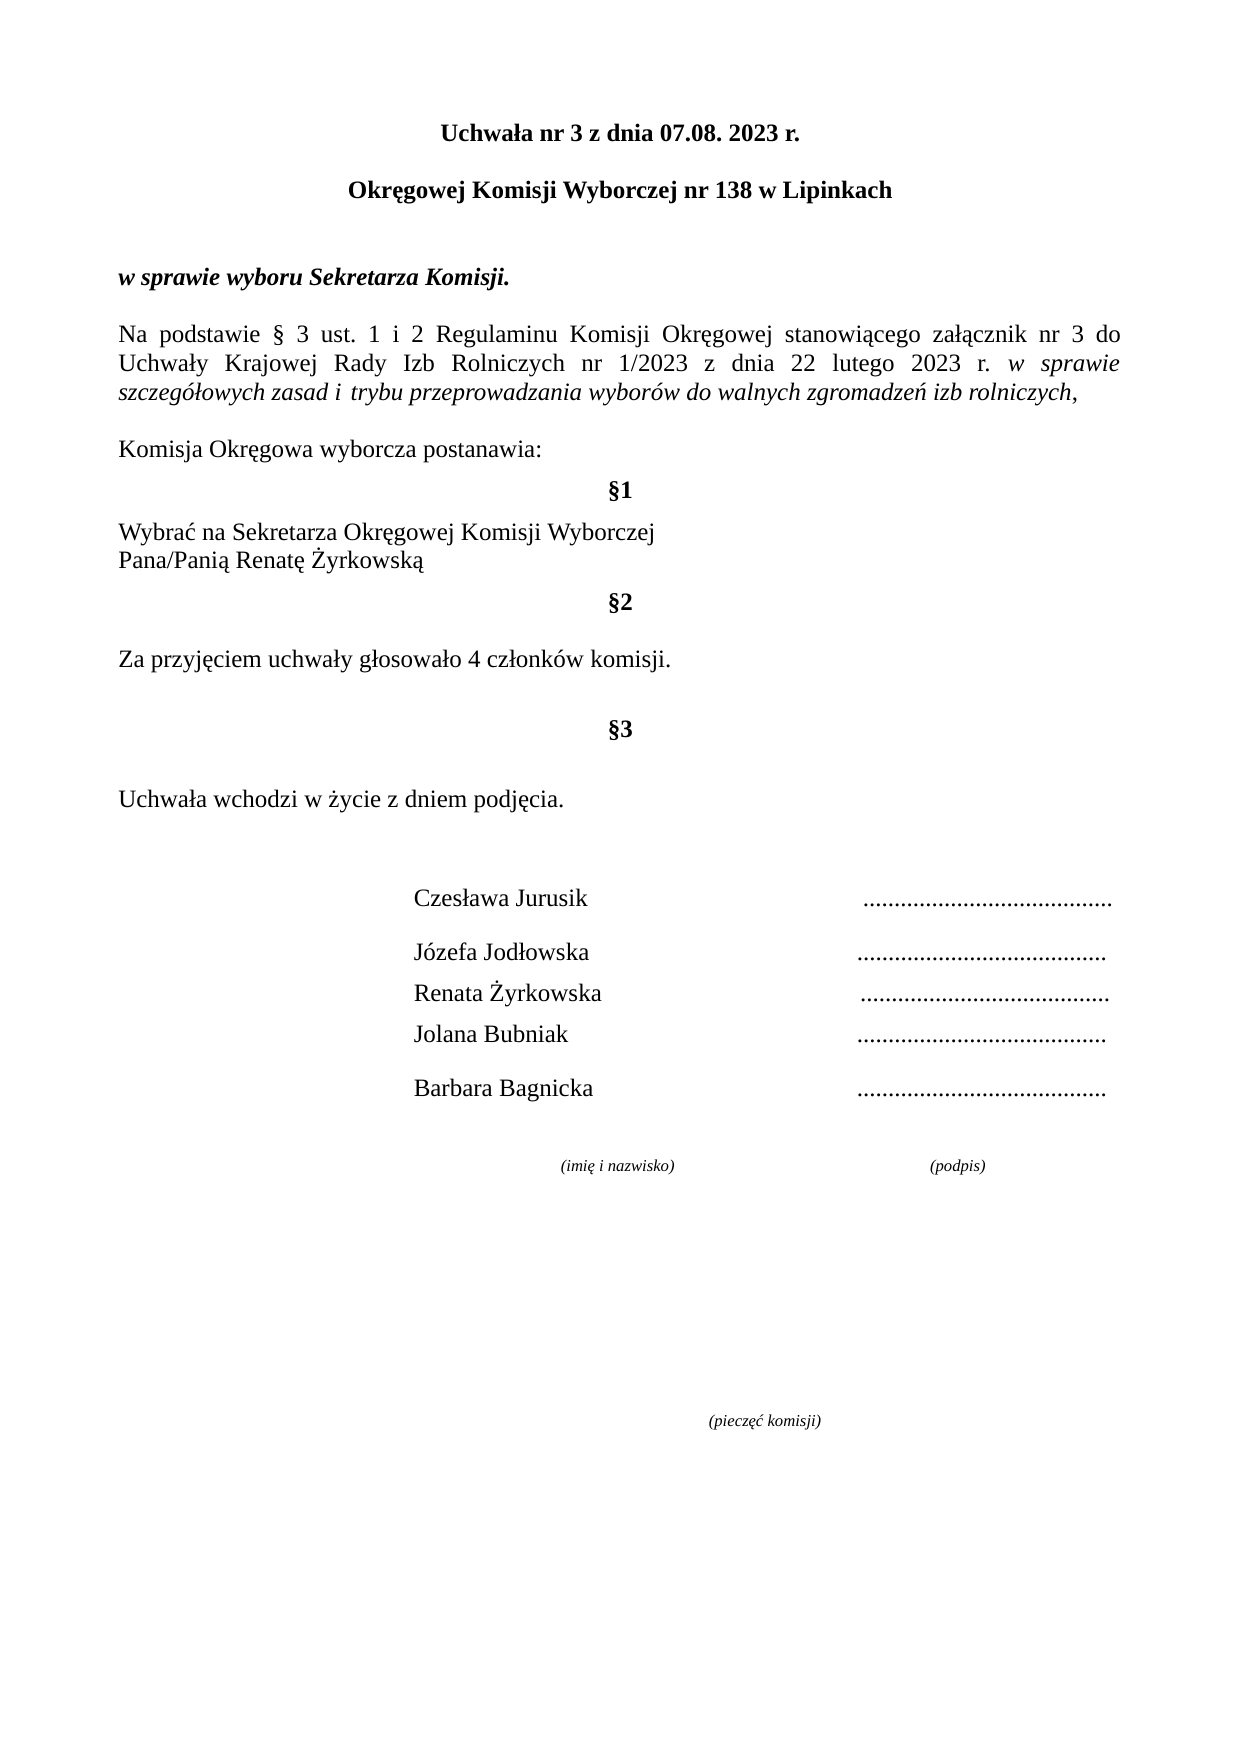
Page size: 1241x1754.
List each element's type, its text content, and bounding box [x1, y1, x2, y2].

text Uchwała nr 3 z dnia 07.08. 2023 r. [118, 118, 1122, 147]
text Uchwała wchodzi w życie z dniem podjęcia. [118, 784, 1122, 813]
text (pieczęć komisji) [118, 1411, 1122, 1430]
text §2 [118, 587, 1122, 616]
text Za przyjęciem uchwały głosowało 4 członków komisji. [118, 644, 1122, 673]
text Renata Żyrkowska ........................................ [339, 978, 1122, 1007]
text Okręgowej Komisji Wyborczej nr 138 w Lipinkach [118, 176, 1122, 204]
text §1 [118, 476, 1122, 504]
text Jolana Bubniak ........................................ [339, 1019, 1122, 1048]
text §3 [118, 714, 1122, 743]
text Józefa Jodłowska ........................................ [339, 937, 1122, 966]
text w sprawie wyboru Sekretarza Komisji. [118, 262, 1122, 291]
text (imię i nazwisko) (podpis) [487, 1156, 1122, 1175]
text Pana/Panią Renatę Żyrkowską [118, 546, 1122, 574]
text Na podstawie § 3 ust. 1 i 2 Regulaminu Komisji Okręgowej stanowiącego załącznik nr 3 do Uchwały Krajowej Rady Izb Rolniczych nr 1/2023 z dnia 22 lutego 2023 r. w sprawie szczegółowych zasad i trybu przeprowadzania wyborów do walnych zgromadzeń izb rolniczych, [118, 319, 1122, 406]
text Czesława Jurusik ........................................ [339, 883, 1122, 912]
text Barbara Bagnicka ........................................ [339, 1073, 1122, 1102]
text Wybrać na Sekretarza Okręgowej Komisji Wyborczej [118, 517, 1122, 546]
text Komisja Okręgowa wyborcza postanawia: [118, 434, 1122, 463]
